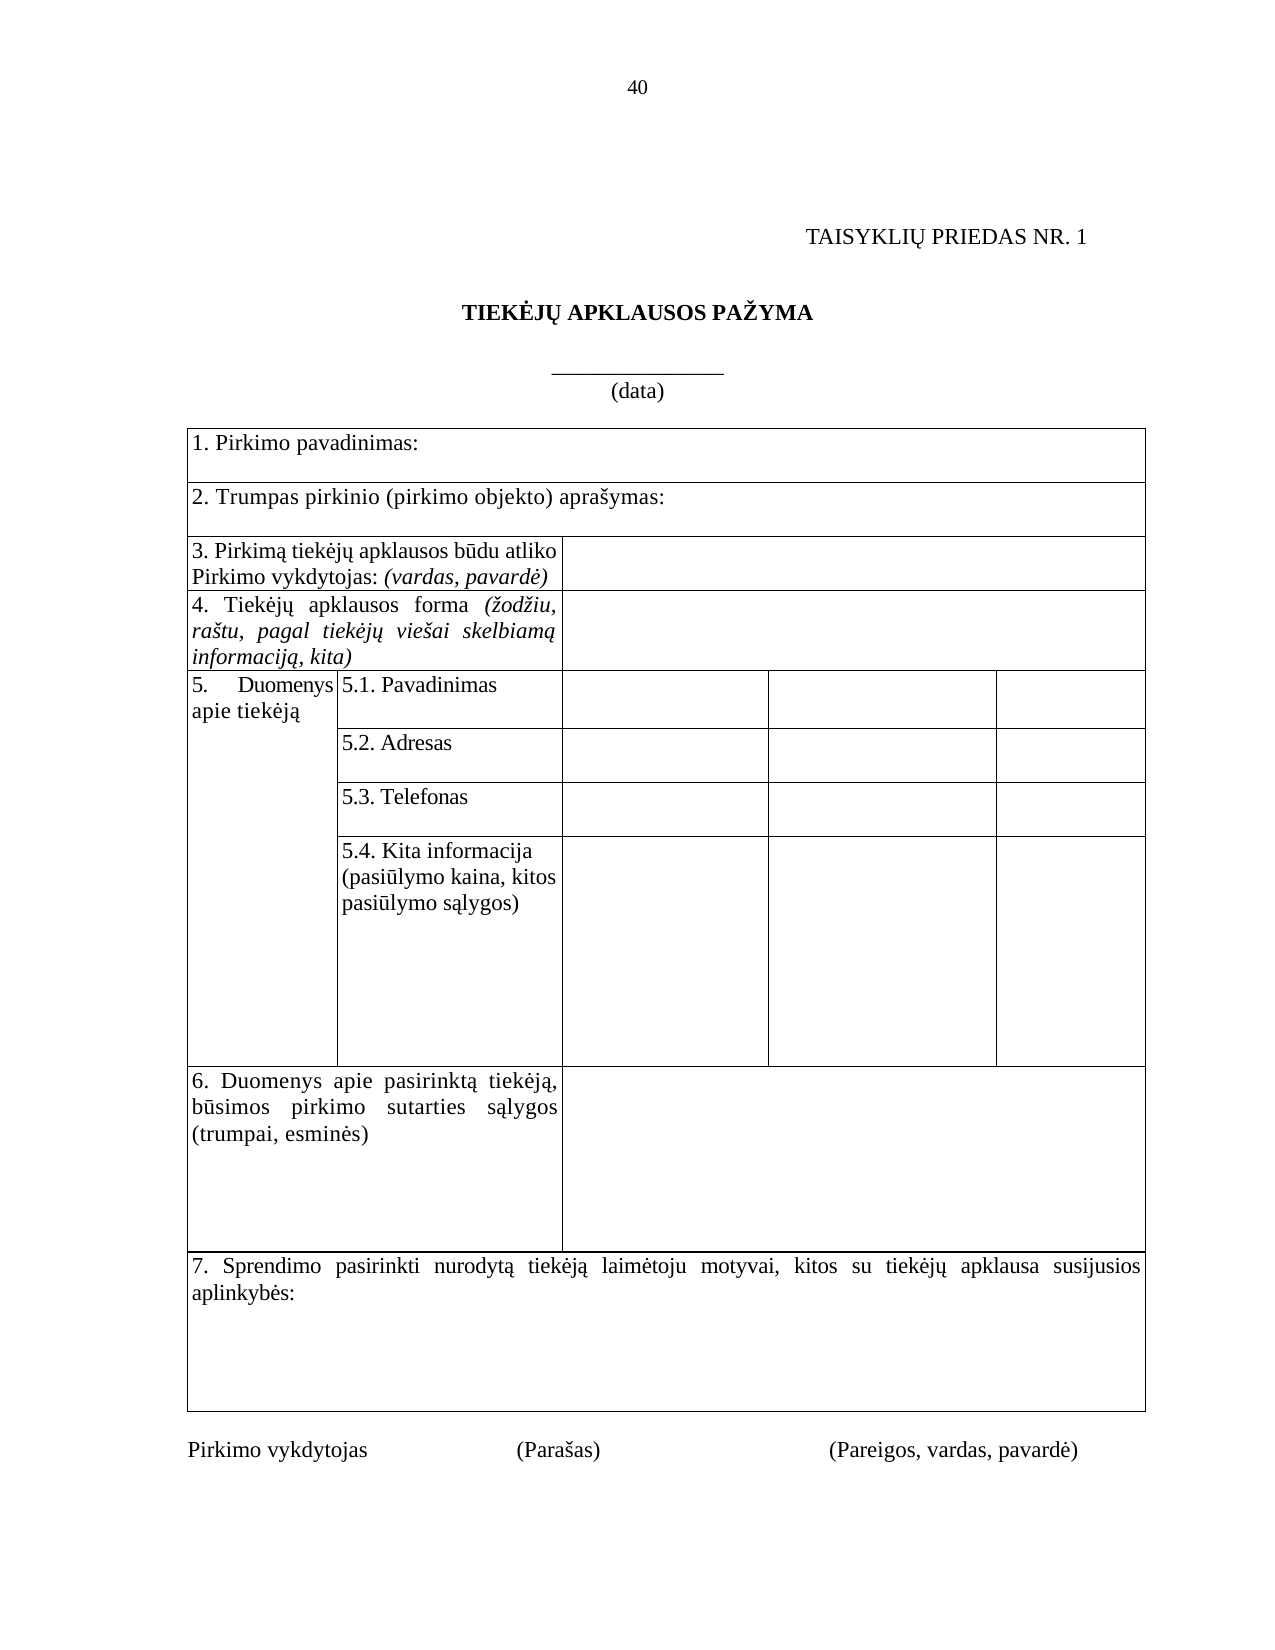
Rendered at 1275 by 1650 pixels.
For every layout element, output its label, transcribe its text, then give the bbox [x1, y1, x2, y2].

text Pirkimo vykdytojas (Parašas) (Pareigos, vardas, pavardė) [187, 1436, 1087, 1462]
text TIEKĖJŲ APKLAUSOS PAŽYMA [187, 298, 1087, 325]
table_cell [769, 837, 996, 1066]
table_cell [563, 1067, 1145, 1251]
table_cell [563, 671, 768, 728]
table_cell [563, 591, 1145, 670]
table_cell [997, 729, 1145, 782]
table_cell 5.3. Telefonas [338, 783, 562, 836]
table_cell [563, 837, 768, 1066]
table_cell [563, 729, 768, 782]
table_cell 7. Sprendimo pasirinkti nurodytą tiekėją laimėtoju motyvai, kitos su tiekėjų apklausa susijusios aplinkybės: [188, 1253, 1145, 1411]
table_header 1. Pirkimo pavadinimas: [188, 429, 1145, 482]
text (data) [187, 378, 1087, 404]
table_cell 3. Pirkimą tiekėjų apklausos būdu atliko Pirkimo vykdytojas: (vardas, pavardė) [188, 537, 562, 589]
table_cell [769, 783, 996, 836]
subtitle Taisyklių priedas Nr. 1 [187, 223, 1087, 249]
table_cell [188, 728, 337, 782]
table_cell [563, 783, 768, 836]
table_cell [188, 782, 337, 836]
table_cell 6. Duomenys apie pasirinktą tiekėją, būsimos pirkimo sutarties sąlygos (trumpai, esminės) [188, 1067, 562, 1251]
table_cell 5. Duomenys apie tiekėją [188, 671, 337, 728]
table_cell [997, 671, 1145, 728]
table_cell 5.4. Kita informacija (pasiūlymo kaina, kitos pasiūlymo sąlygos) [338, 837, 562, 1066]
table_cell 2. Trumpas pirkinio (pirkimo objekto) aprašymas: [188, 483, 1145, 536]
table_cell [769, 671, 996, 728]
table_cell 5.2. Adresas [338, 729, 562, 782]
table_cell [188, 836, 337, 1066]
table_cell [997, 783, 1145, 836]
table_cell 5.1. Pavadinimas [338, 671, 562, 728]
table_cell [769, 729, 996, 782]
table_cell 4. Tiekėjų apklausos forma (žodžiu, raštu, pagal tiekėjų viešai skelbiamą informaciją, kita) [188, 591, 562, 670]
table_cell [997, 837, 1145, 1066]
text _______________ [187, 351, 1087, 378]
table_cell [563, 537, 1145, 589]
